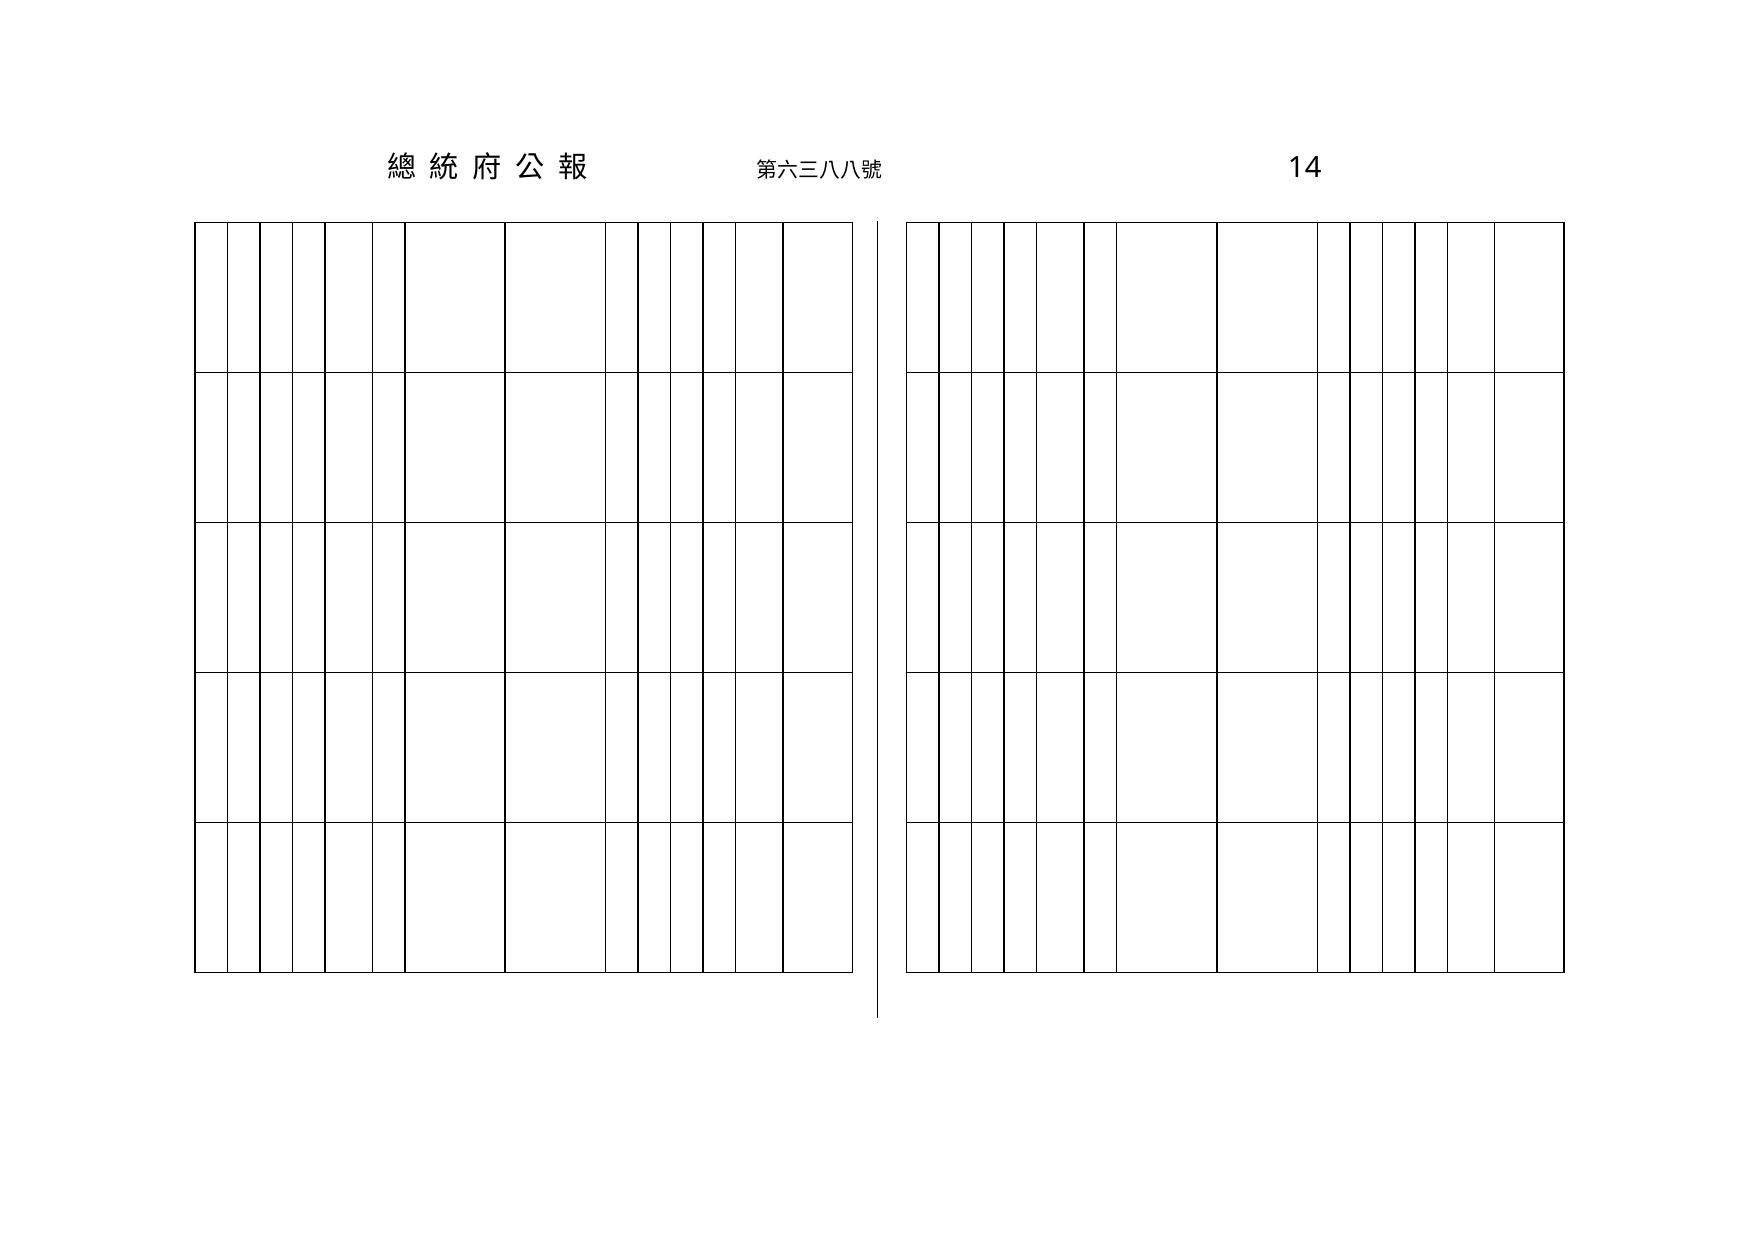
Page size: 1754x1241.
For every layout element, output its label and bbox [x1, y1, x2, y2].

table_cell [228, 223, 259, 372]
table_cell [293, 823, 324, 972]
table_cell [406, 373, 504, 522]
table_cell [261, 223, 292, 372]
table_cell [1037, 673, 1083, 822]
table_cell [1383, 373, 1414, 522]
table_cell [704, 823, 735, 972]
table_cell [1416, 673, 1447, 822]
table_cell [1495, 223, 1563, 372]
table_cell [940, 223, 971, 372]
table_cell [940, 673, 971, 822]
table_cell [1416, 823, 1447, 972]
table_cell [1117, 373, 1216, 522]
table_cell [293, 523, 324, 672]
table_cell [671, 823, 702, 972]
table_cell [261, 823, 292, 972]
table_cell [736, 223, 782, 372]
table_cell [326, 523, 372, 672]
table_cell [196, 373, 227, 522]
table_cell [1351, 523, 1382, 672]
table_cell [1495, 373, 1563, 522]
table_cell [1318, 223, 1349, 372]
table_cell [784, 373, 852, 522]
table_cell [606, 823, 637, 972]
table_cell [1383, 523, 1414, 672]
table_cell [1351, 823, 1382, 972]
table_cell [1085, 373, 1116, 522]
table_cell [1005, 673, 1036, 822]
table_cell [261, 523, 292, 672]
table_cell [736, 523, 782, 672]
table_cell [373, 373, 404, 522]
table_cell [196, 823, 227, 972]
table_cell [506, 673, 605, 822]
table_cell [1495, 823, 1563, 972]
table_cell [326, 223, 372, 372]
table_cell [228, 673, 259, 822]
table_cell [196, 673, 227, 822]
table_cell [1495, 523, 1563, 672]
table_cell [1351, 373, 1382, 522]
table_cell [972, 523, 1003, 672]
table_cell [736, 673, 782, 822]
table_cell [972, 373, 1003, 522]
table_cell [373, 223, 404, 372]
table_cell [373, 823, 404, 972]
table_cell [639, 673, 670, 822]
table_cell [940, 373, 971, 522]
table_cell [1448, 373, 1494, 522]
table_cell [1085, 823, 1116, 972]
table_cell [1218, 223, 1317, 372]
table_cell [1005, 373, 1036, 522]
table_cell [1318, 673, 1349, 822]
table_cell [406, 823, 504, 972]
table_cell [228, 373, 259, 522]
table_cell [639, 823, 670, 972]
table_cell [940, 823, 971, 972]
table_cell [406, 223, 504, 372]
table_cell [1318, 373, 1349, 522]
table_cell [736, 373, 782, 522]
table_cell [261, 673, 292, 822]
table_cell [907, 223, 938, 372]
table_cell [326, 823, 372, 972]
table_cell [907, 673, 938, 822]
table_cell [1383, 823, 1414, 972]
table_cell [196, 223, 227, 372]
table_cell [1416, 373, 1447, 522]
table_cell [940, 523, 971, 672]
table_cell [1218, 673, 1317, 822]
table_cell [784, 523, 852, 672]
table_cell [506, 223, 605, 372]
table_cell [907, 823, 938, 972]
table_cell [1117, 223, 1216, 372]
table_cell [293, 373, 324, 522]
table_cell [639, 373, 670, 522]
table_cell [606, 373, 637, 522]
table_cell [1117, 523, 1216, 672]
table_cell [1448, 223, 1494, 372]
table_cell [1005, 223, 1036, 372]
table_cell [1218, 823, 1317, 972]
table_cell [406, 523, 504, 672]
table_cell [639, 223, 670, 372]
table_cell [1005, 523, 1036, 672]
table_cell [293, 223, 324, 372]
table_cell [293, 673, 324, 822]
table_cell [1495, 673, 1563, 822]
table_cell [704, 673, 735, 822]
table_cell [907, 373, 938, 522]
table_cell [326, 673, 372, 822]
table_cell [228, 823, 259, 972]
table_cell [1416, 523, 1447, 672]
table_cell [606, 673, 637, 822]
table_cell [506, 823, 605, 972]
table_cell [1037, 523, 1083, 672]
table_cell [406, 673, 504, 822]
table_cell [639, 523, 670, 672]
table_cell [671, 523, 702, 672]
table_cell [326, 373, 372, 522]
table_cell [972, 823, 1003, 972]
table_cell [1218, 373, 1317, 522]
table_cell [261, 373, 292, 522]
table_cell [1351, 223, 1382, 372]
table_cell [1037, 373, 1083, 522]
table_cell [1117, 823, 1216, 972]
table_cell [671, 223, 702, 372]
table_cell [606, 523, 637, 672]
table_cell [1037, 223, 1083, 372]
table_cell [1448, 523, 1494, 672]
table_cell [506, 373, 605, 522]
table_cell [1085, 223, 1116, 372]
table_cell [784, 223, 852, 372]
table_cell [784, 673, 852, 822]
table_cell [1218, 523, 1317, 672]
table_cell [972, 673, 1003, 822]
table_cell [1448, 673, 1494, 822]
table_cell [373, 673, 404, 822]
table_cell [671, 373, 702, 522]
table_cell [1318, 823, 1349, 972]
table_cell [1416, 223, 1447, 372]
table_cell [506, 523, 605, 672]
table_cell [196, 523, 227, 672]
table_cell [1383, 223, 1414, 372]
table_cell [704, 373, 735, 522]
table_cell [373, 523, 404, 672]
table_cell [1351, 673, 1382, 822]
table_cell [606, 223, 637, 372]
table_cell [1383, 673, 1414, 822]
table_cell [704, 223, 735, 372]
table_cell [671, 673, 702, 822]
table_cell [972, 223, 1003, 372]
table_cell [1005, 823, 1036, 972]
table_cell [1318, 523, 1349, 672]
table_cell [736, 823, 782, 972]
table_cell [1117, 673, 1216, 822]
table_cell [784, 823, 852, 972]
table_cell [704, 523, 735, 672]
table_cell [1448, 823, 1494, 972]
table_cell [1085, 673, 1116, 822]
table_cell [1037, 823, 1083, 972]
table_cell [1085, 523, 1116, 672]
table_cell [228, 523, 259, 672]
table_cell [907, 523, 938, 672]
